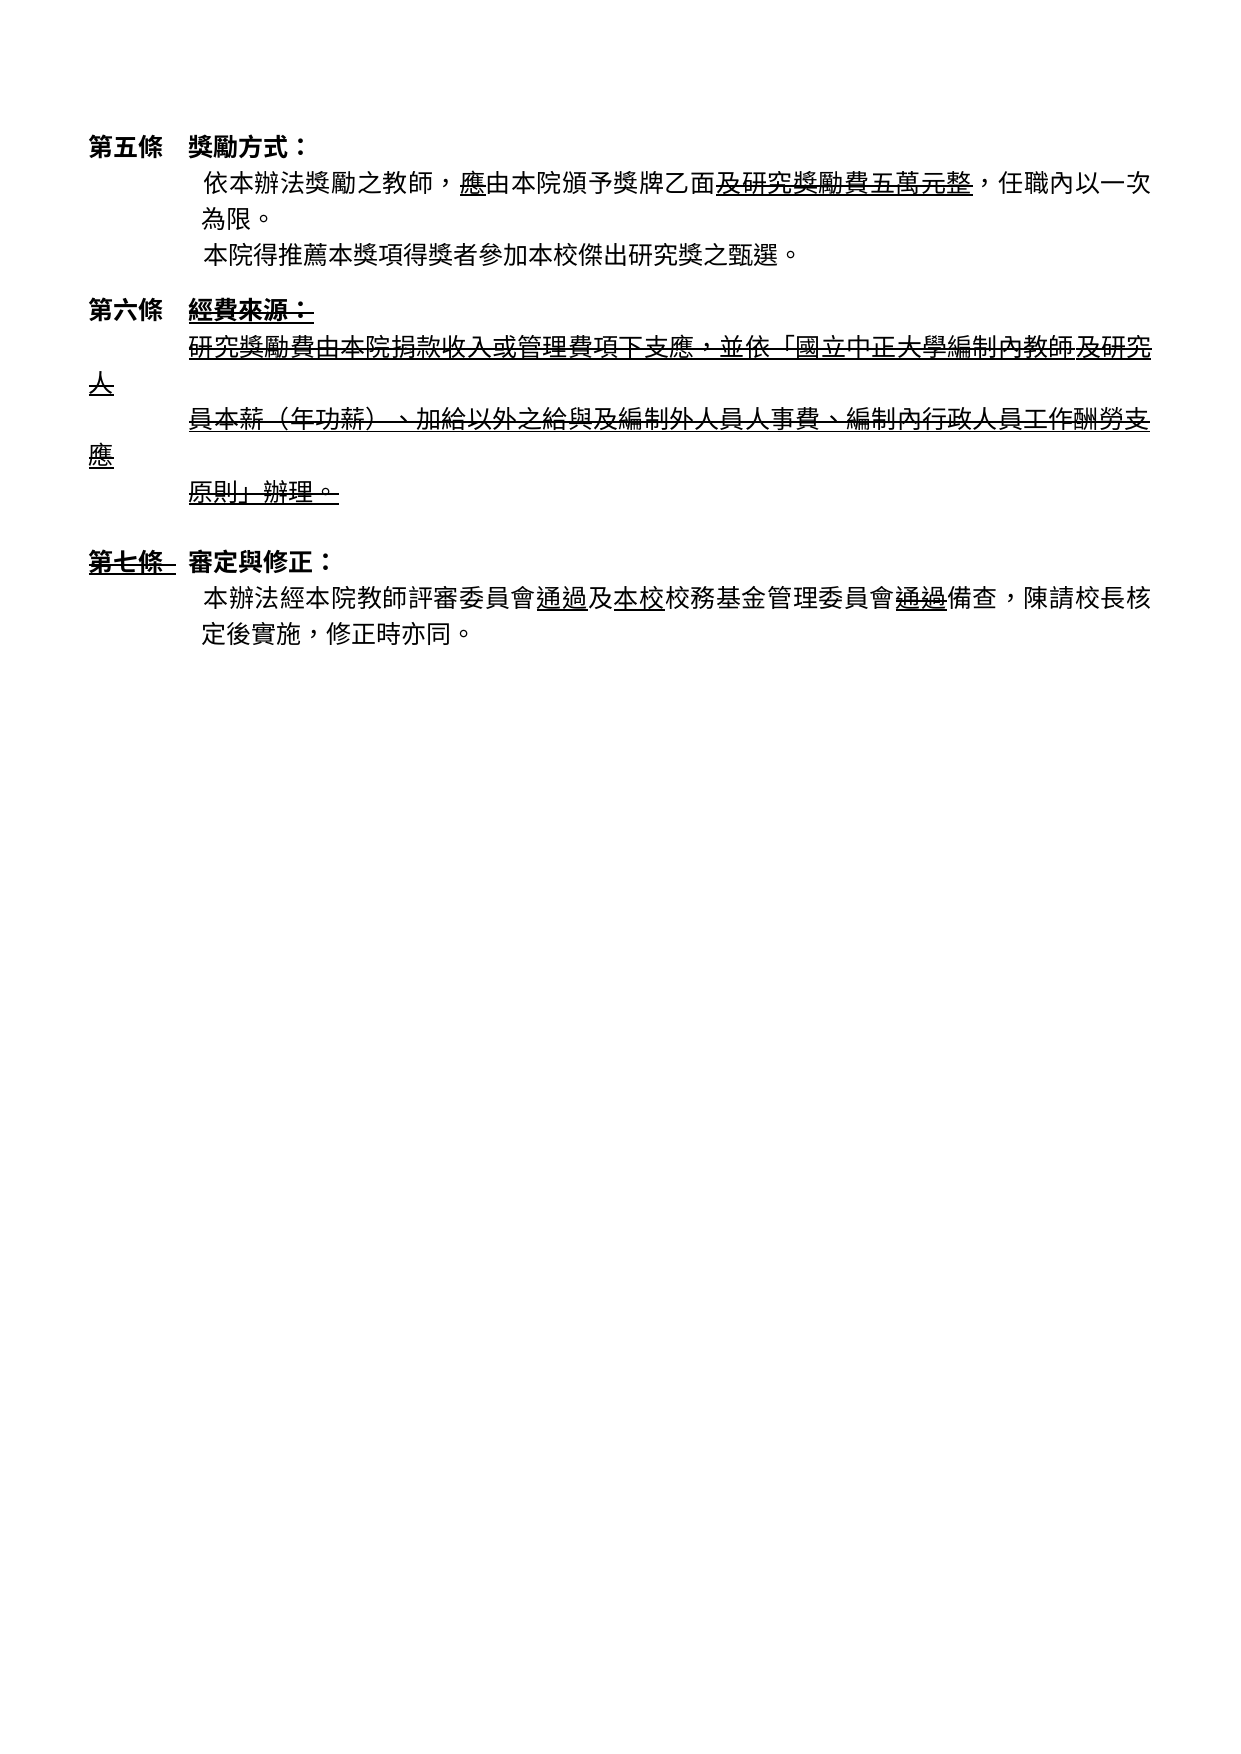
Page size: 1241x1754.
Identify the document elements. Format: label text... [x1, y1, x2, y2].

text 員本薪（年功薪）、加給以外之給與及編制外人員人事費、編制內行政人員工作酬勞支應 [89, 399, 1152, 472]
text 本辦法經本院教師評審委員會通過及本校校務基金管理委員會通過備查，陳請校長核定後實施，修正時亦同。 [201, 578, 1152, 651]
text 第七條 審定與修正： [89, 542, 1152, 578]
text 依本辦法獎勵之教師，應由本院頒予獎牌乙面及研究獎勵費五萬元整，任職內以一次為限。 [201, 163, 1152, 236]
text 研究獎勵費由本院捐款收入或管理費項下支應，並依「國立中正大學編制內教師及研究人 [89, 327, 1152, 399]
text 第五條 獎勵方式： [89, 127, 1152, 163]
text 原則」辦理。 [89, 472, 1152, 508]
text 本院得推薦本獎項得獎者參加本校傑出研究獎之甄選。 [201, 236, 1152, 272]
text 第六條 經費來源： [89, 291, 1152, 327]
